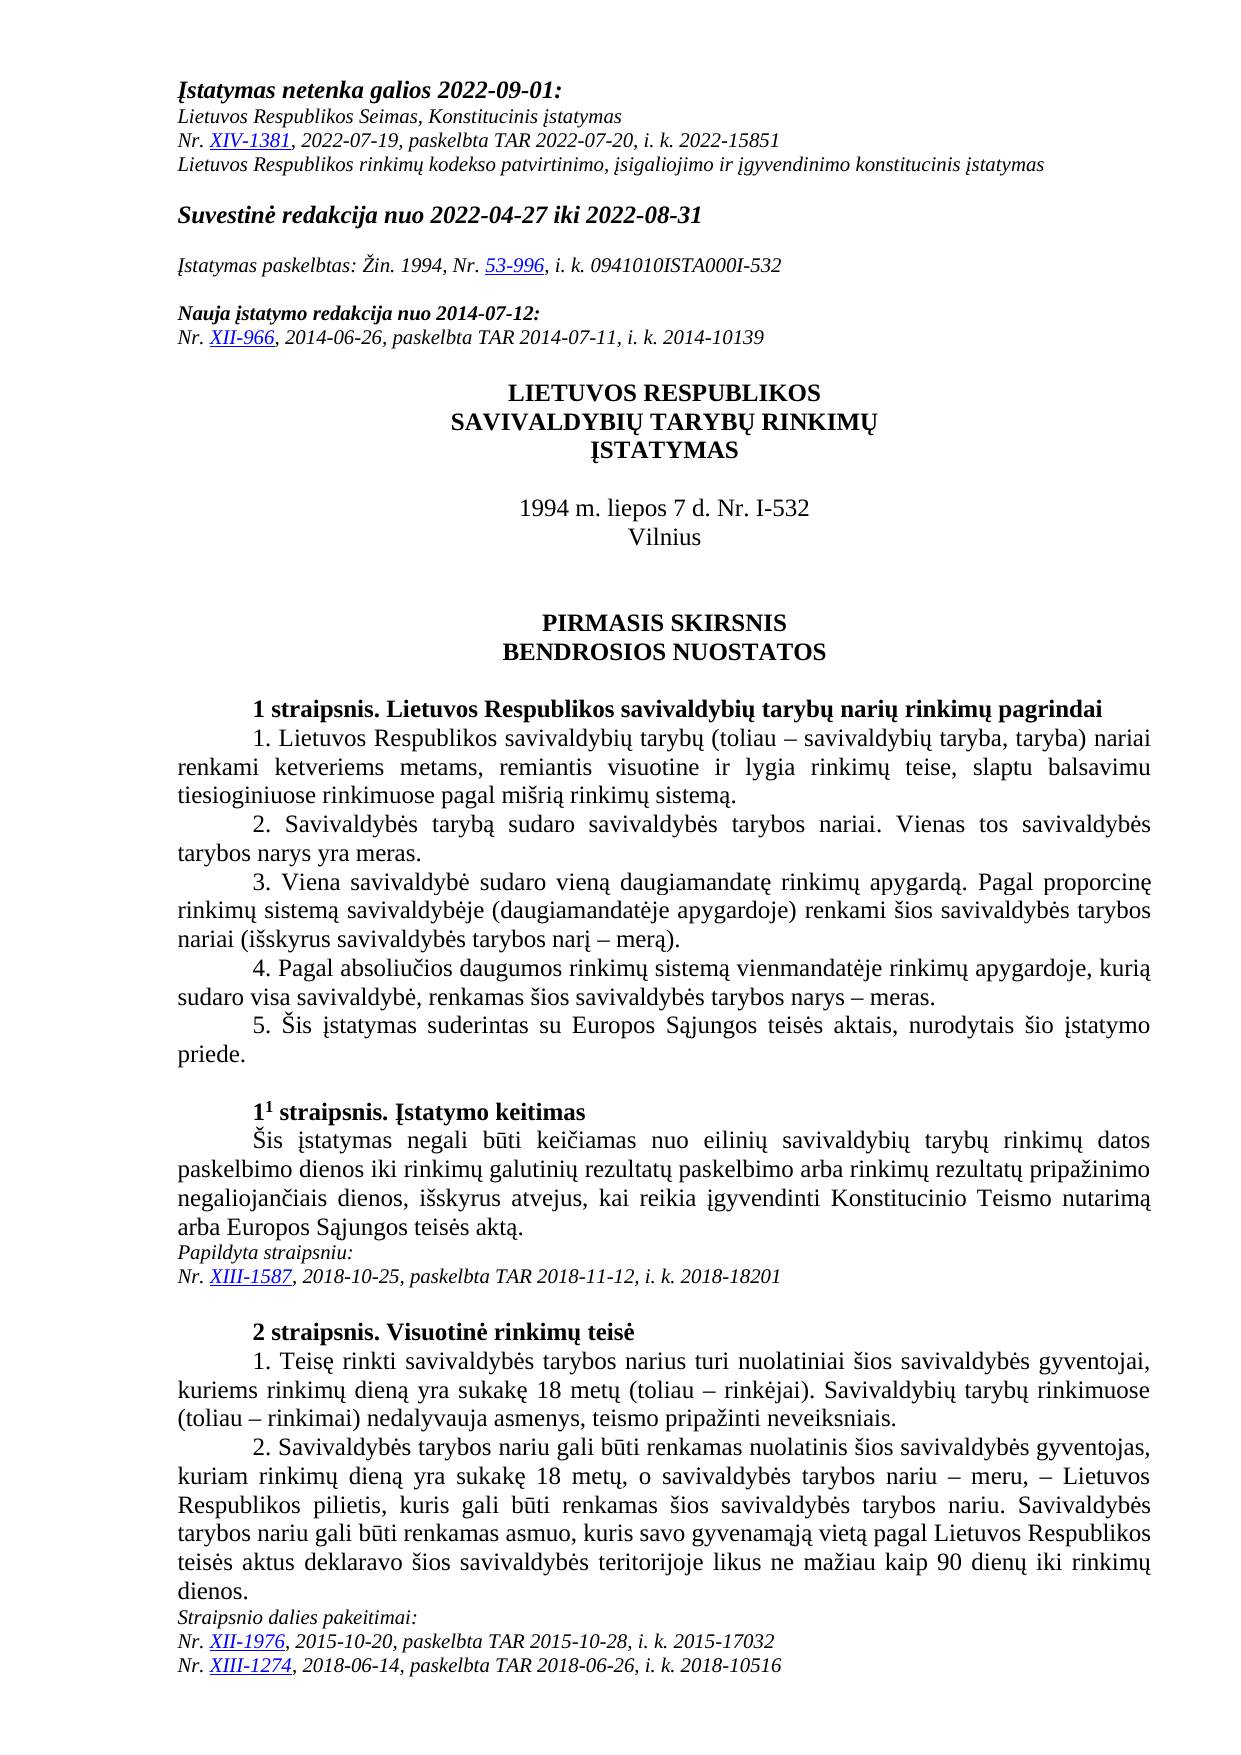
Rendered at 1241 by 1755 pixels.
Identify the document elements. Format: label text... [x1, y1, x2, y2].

text BENDROSIOS NUOSTATOS [177, 637, 1152, 665]
text Nr. XIV-1381, 2022-07-19, paskelbta TAR 2022-07-20, i. k. 2022-15851 [177, 128, 1152, 152]
text Straipsnio dalies pakeitimai: [177, 1605, 1152, 1629]
text 4. Pagal absoliučios daugumos rinkimų sistemą vienmandatėje rinkimų apygardoje, kurią sudaro visa savivaldybė, renkamas šios savivaldybės tarybos narys – meras. [177, 953, 1152, 1010]
text 2 straipsnis. Visuotinė rinkimų teisė [177, 1317, 1152, 1346]
text PIRMASIS SKIRSNIS [177, 608, 1152, 637]
text Nr. XIII-1587, 2018-10-25, paskelbta TAR 2018-11-12, i. k. 2018-18201 [177, 1264, 1152, 1288]
text Nr. XIII-1274, 2018-06-14, paskelbta TAR 2018-06-26, i. k. 2018-10516 [177, 1653, 1152, 1677]
text 2. Savivaldybės tarybą sudaro savivaldybės tarybos nariai. Vienas tos savivaldybės tarybos narys yra meras. [177, 809, 1152, 867]
text 11 straipsnis. Įstatymo keitimas [177, 1097, 1152, 1125]
text Įstatymas netenka galios 2022-09-01: [177, 75, 1152, 104]
text 3. Viena savivaldybė sudaro vieną daugiamandatę rinkimų apygardą. Pagal proporcinę rinkimų sistemą savivaldybėje (daugiamandatėje apygardoje) renkami šios savivaldybės tarybos nariai (išskyrus savivaldybės tarybos narį – merą). [177, 867, 1152, 953]
text Nr. XII-1976, 2015-10-20, paskelbta TAR 2015-10-28, i. k. 2015-17032 [177, 1629, 1152, 1653]
text Vilnius [177, 522, 1152, 550]
text Nauja įstatymo redakcija nuo 2014-07-12: [177, 301, 1152, 325]
text Lietuvos Respublikos rinkimų kodekso patvirtinimo, įsigaliojimo ir įgyvendinimo konstitucinis įstatymas [177, 152, 1152, 176]
text 1. Teisę rinkti savivaldybės tarybos narius turi nuolatiniai šios savivaldybės gyventojai, kuriems rinkimų dieną yra sukakę 18 metų (toliau – rinkėjai). Savivaldybių tarybų rinkimuose (toliau – rinkimai) nedalyvauja asmenys, teismo pripažinti neveiksniais. [177, 1346, 1152, 1432]
text Papildyta straipsniu: [177, 1240, 1152, 1264]
text Nr. XII-966, 2014-06-26, paskelbta TAR 2014-07-11, i. k. 2014-10139 [177, 325, 1152, 349]
text Šis įstatymas negali būti keičiamas nuo eilinių savivaldybių tarybų rinkimų datos paskelbimo dienos iki rinkimų galutinių rezultatų paskelbimo arba rinkimų rezultatų pripažinimo negaliojančiais dienos, išskyrus atvejus, kai reikia įgyvendinti Konstitucinio Teismo nutarimą arba Europos Sąjungos teisės aktą. [177, 1125, 1152, 1240]
text 1. Lietuvos Respublikos savivaldybių tarybų (toliau – savivaldybių taryba, taryba) nariai renkami ketveriems metams, remiantis visuotine ir lygia rinkimų teise, slaptu balsavimu tiesioginiuose rinkimuose pagal mišrią rinkimų sistemą. [177, 723, 1152, 809]
text 5. Šis įstatymas suderintas su Europos Sąjungos teisės aktais, nurodytais šio įstatymo priede. [177, 1010, 1152, 1068]
text Įstatymas paskelbtas: Žin. 1994, Nr. 53-996, i. k. 0941010ISTA000I-532 [177, 253, 1152, 277]
text Lietuvos Respublikos Seimas, Konstitucinis įstatymas [177, 104, 1152, 128]
text ĮSTATYMAS [177, 435, 1152, 464]
text Suvestinė redakcija nuo 2022-04-27 iki 2022-08-31 [177, 200, 1152, 229]
text LIETUVOS RESPUBLIKOS [177, 378, 1152, 407]
text 2. Savivaldybės tarybos nariu gali būti renkamas nuolatinis šios savivaldybės gyventojas, kuriam rinkimų dieną yra sukakę 18 metų, o savivaldybės tarybos nariu – meru, – Lietuvos Respublikos pilietis, kuris gali būti renkamas šios savivaldybės tarybos nariu. Savivaldybės tarybos nariu gali būti renkamas asmuo, kuris savo gyvenamąją vietą pagal Lietuvos Respublikos teisės aktus deklaravo šios savivaldybės teritorijoje likus ne mažiau kaip 90 dienų iki rinkimų dienos. [177, 1432, 1152, 1605]
text 1994 m. liepos 7 d. Nr. I-532 [177, 493, 1152, 522]
text 1 straipsnis. Lietuvos Respublikos savivaldybių tarybų narių rinkimų pagrindai [252, 694, 1152, 723]
text SAVIVALDYBIŲ TARYBŲ RINKIMŲ [177, 407, 1152, 435]
